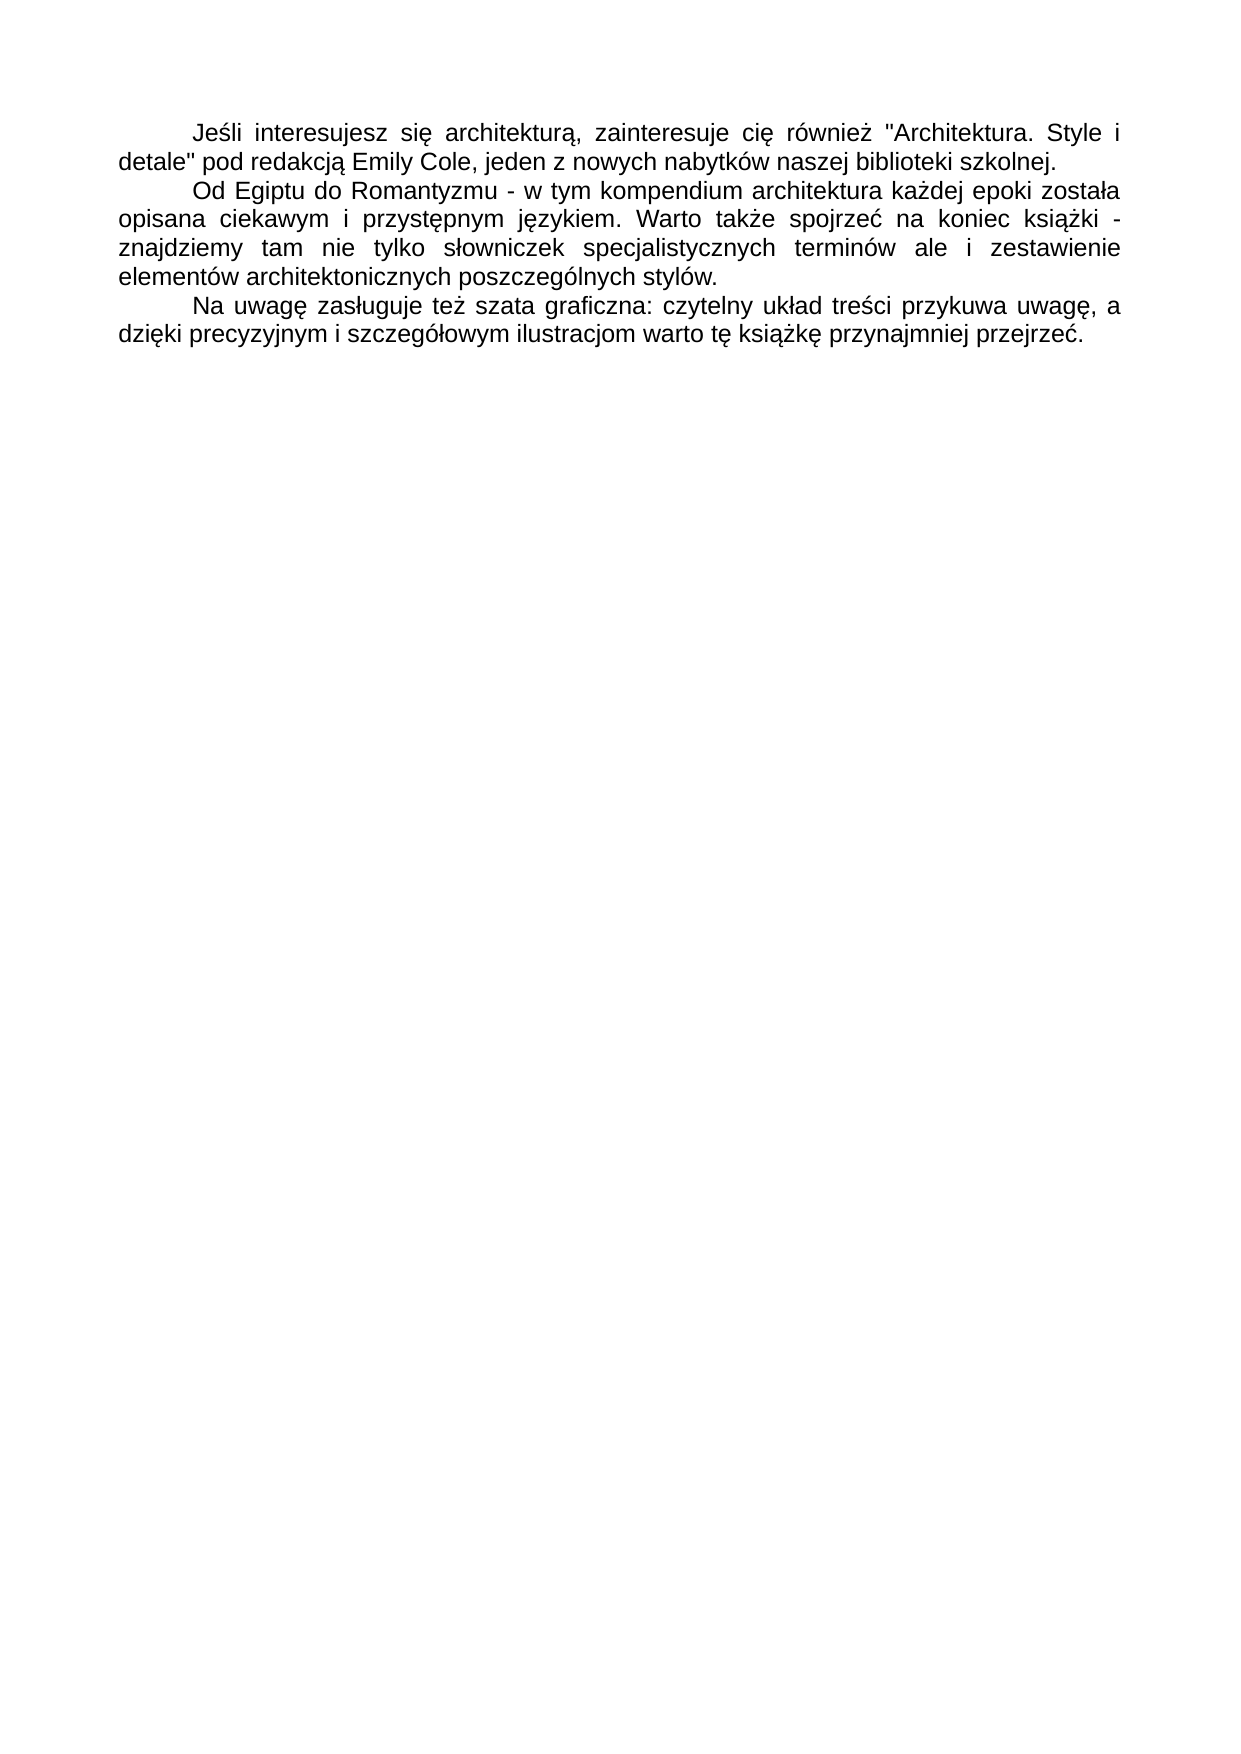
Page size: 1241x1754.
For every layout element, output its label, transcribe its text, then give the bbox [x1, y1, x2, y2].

text Na uwagę zasługuje też szata graficzna: czytelny układ treści przykuwa uwagę, a dzięki precyzyjnym i szczegółowym ilustracjom warto tę książkę przynajmniej przejrzeć. [118, 291, 1122, 348]
text Jeśli interesujesz się architekturą, zainteresuje cię również "Architektura. Style i detale" pod redakcją Emily Cole, jeden z nowych nabytków naszej biblioteki szkolnej. [118, 118, 1122, 176]
text Od Egiptu do Romantyzmu - w tym kompendium architektura każdej epoki została opisana ciekawym i przystępnym językiem. Warto także spojrzeć na koniec książki - znajdziemy tam nie tylko słowniczek specjalistycznych terminów ale i zestawienie elementów architektonicznych poszczególnych stylów. [118, 176, 1122, 291]
